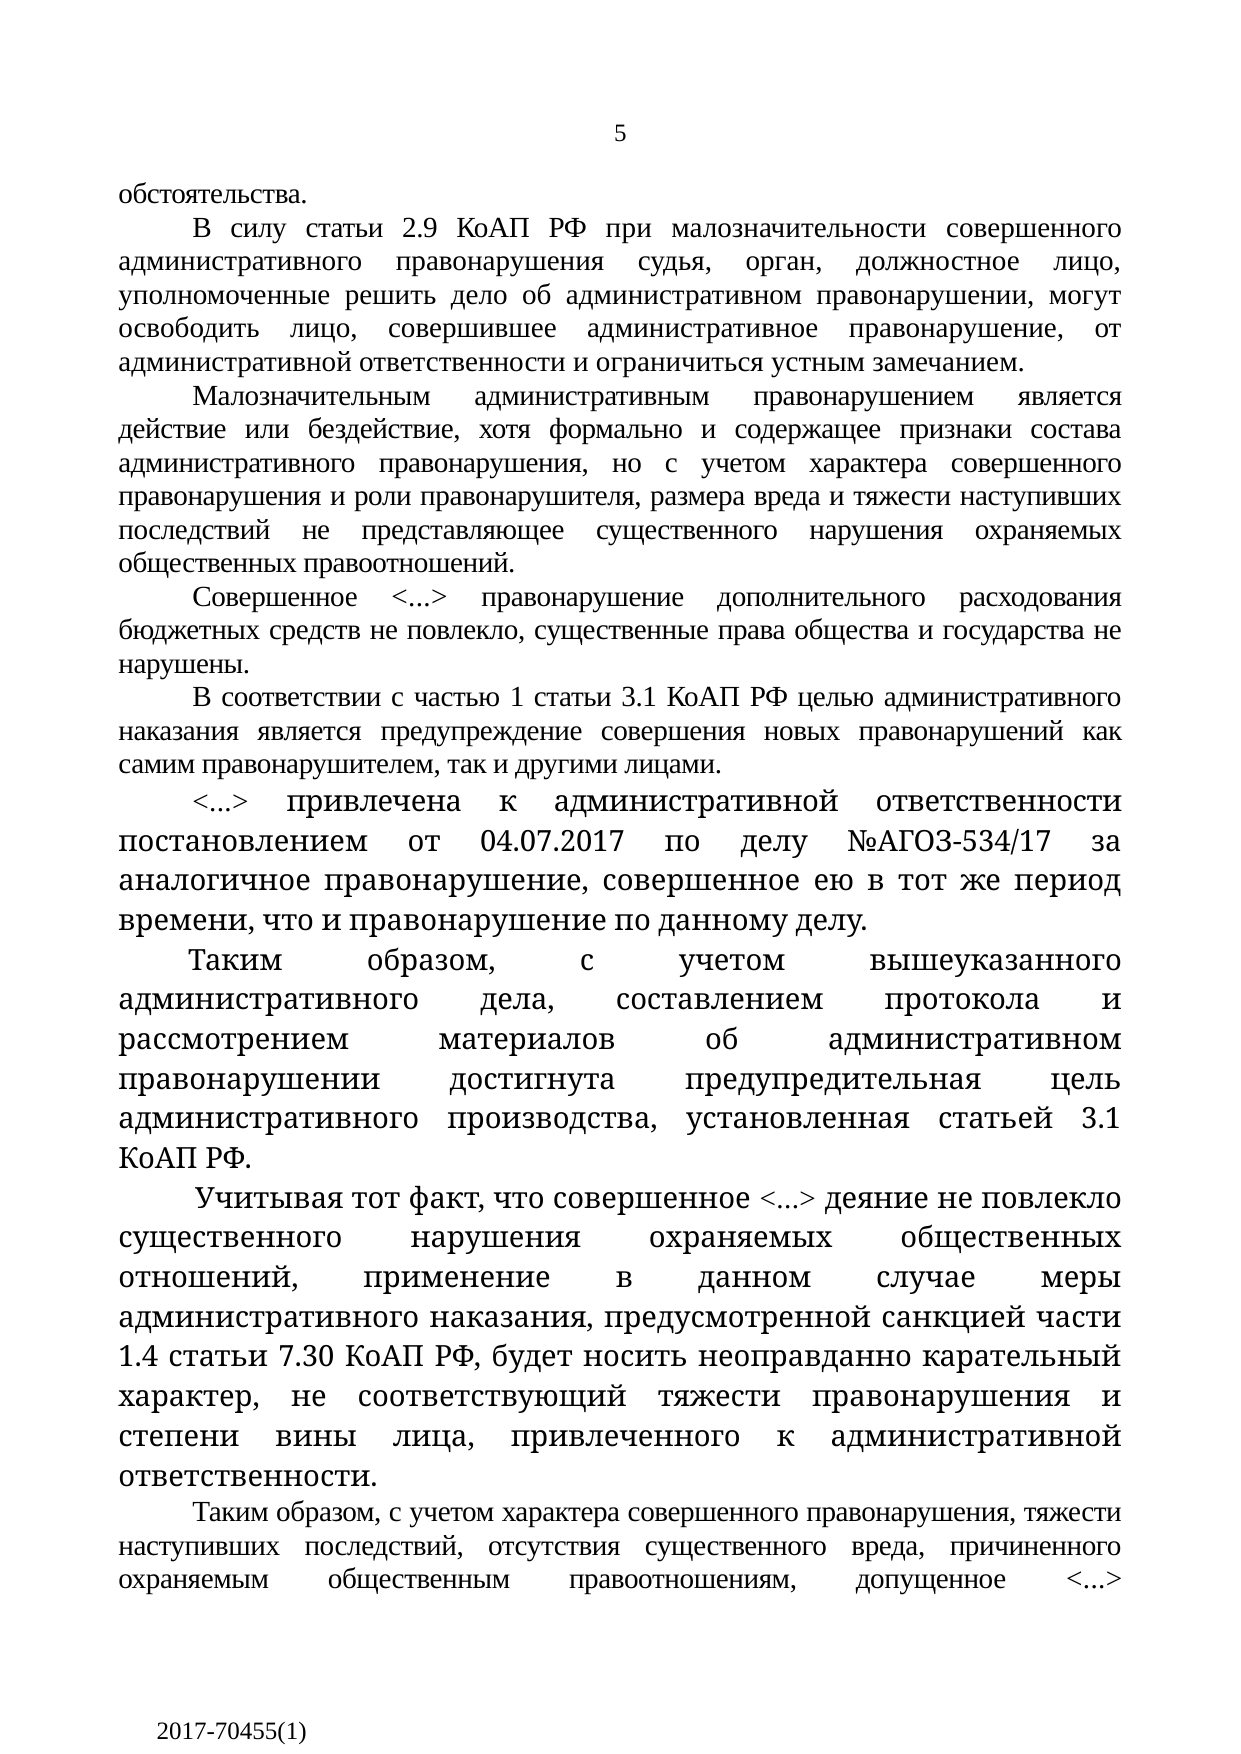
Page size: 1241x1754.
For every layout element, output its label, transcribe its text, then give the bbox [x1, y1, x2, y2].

text обстоятельства. [118, 176, 1122, 210]
text Таким образом, с учетом вышеуказанного административного дела, составлением протокола и рассмотрением материалов об административном правонарушении достигнута предупредительная цель административного производства, установленная статьей 3.1 КоАП РФ. [118, 939, 1122, 1177]
text Учитывая тот факт, что совершенное <...> деяние не повлекло существенного нарушения охраняемых общественных отношений, применение в данном случае меры административного наказания, предусмотренной санкцией части 1.4 статьи 7.30 КоАП РФ, будет носить неоправданно карательный характер, не соответствующий тяжести правонарушения и степени вины лица, привлеченного к административной ответственности. [118, 1177, 1122, 1494]
text В силу статьи 2.9 КоАП РФ при малозначительности совершенного административного правонарушения судья, орган, должностное лицо, уполномоченные решить дело об административном правонарушении, могут освободить лицо, совершившее административное правонарушение, от административной ответственности и ограничиться устным замечанием. [118, 210, 1122, 378]
text Таким образом, с учетом характера совершенного правонарушения, тяжести наступивших последствий, отсутствия существенного вреда, причиненного охраняемым общественным правоотношениям, допущенное <...> [118, 1494, 1122, 1595]
text <...> привлечена к административной ответственности постановлением от 04.07.2017 по делу №АГОЗ-534/17 за аналогичное правонарушение, совершенное ею в тот же период времени, что и правонарушение по данному делу. [118, 780, 1122, 939]
text В соответствии с частью 1 статьи 3.1 КоАП РФ целью административного наказания является предупреждение совершения новых правонарушений как самим правонарушителем, так и другими лицами. [118, 679, 1122, 780]
text Малозначительным административным правонарушением является действие или бездействие, хотя формально и содержащее признаки состава административного правонарушения, но с учетом характера совершенного правонарушения и роли правонарушителя, размера вреда и тяжести наступивших последствий не представляющее существенного нарушения охраняемых общественных правоотношений. [118, 378, 1122, 579]
text Совершенное <...> правонарушение дополнительного расходования бюджетных средств не повлекло, существенные права общества и государства не нарушены. [118, 579, 1122, 679]
